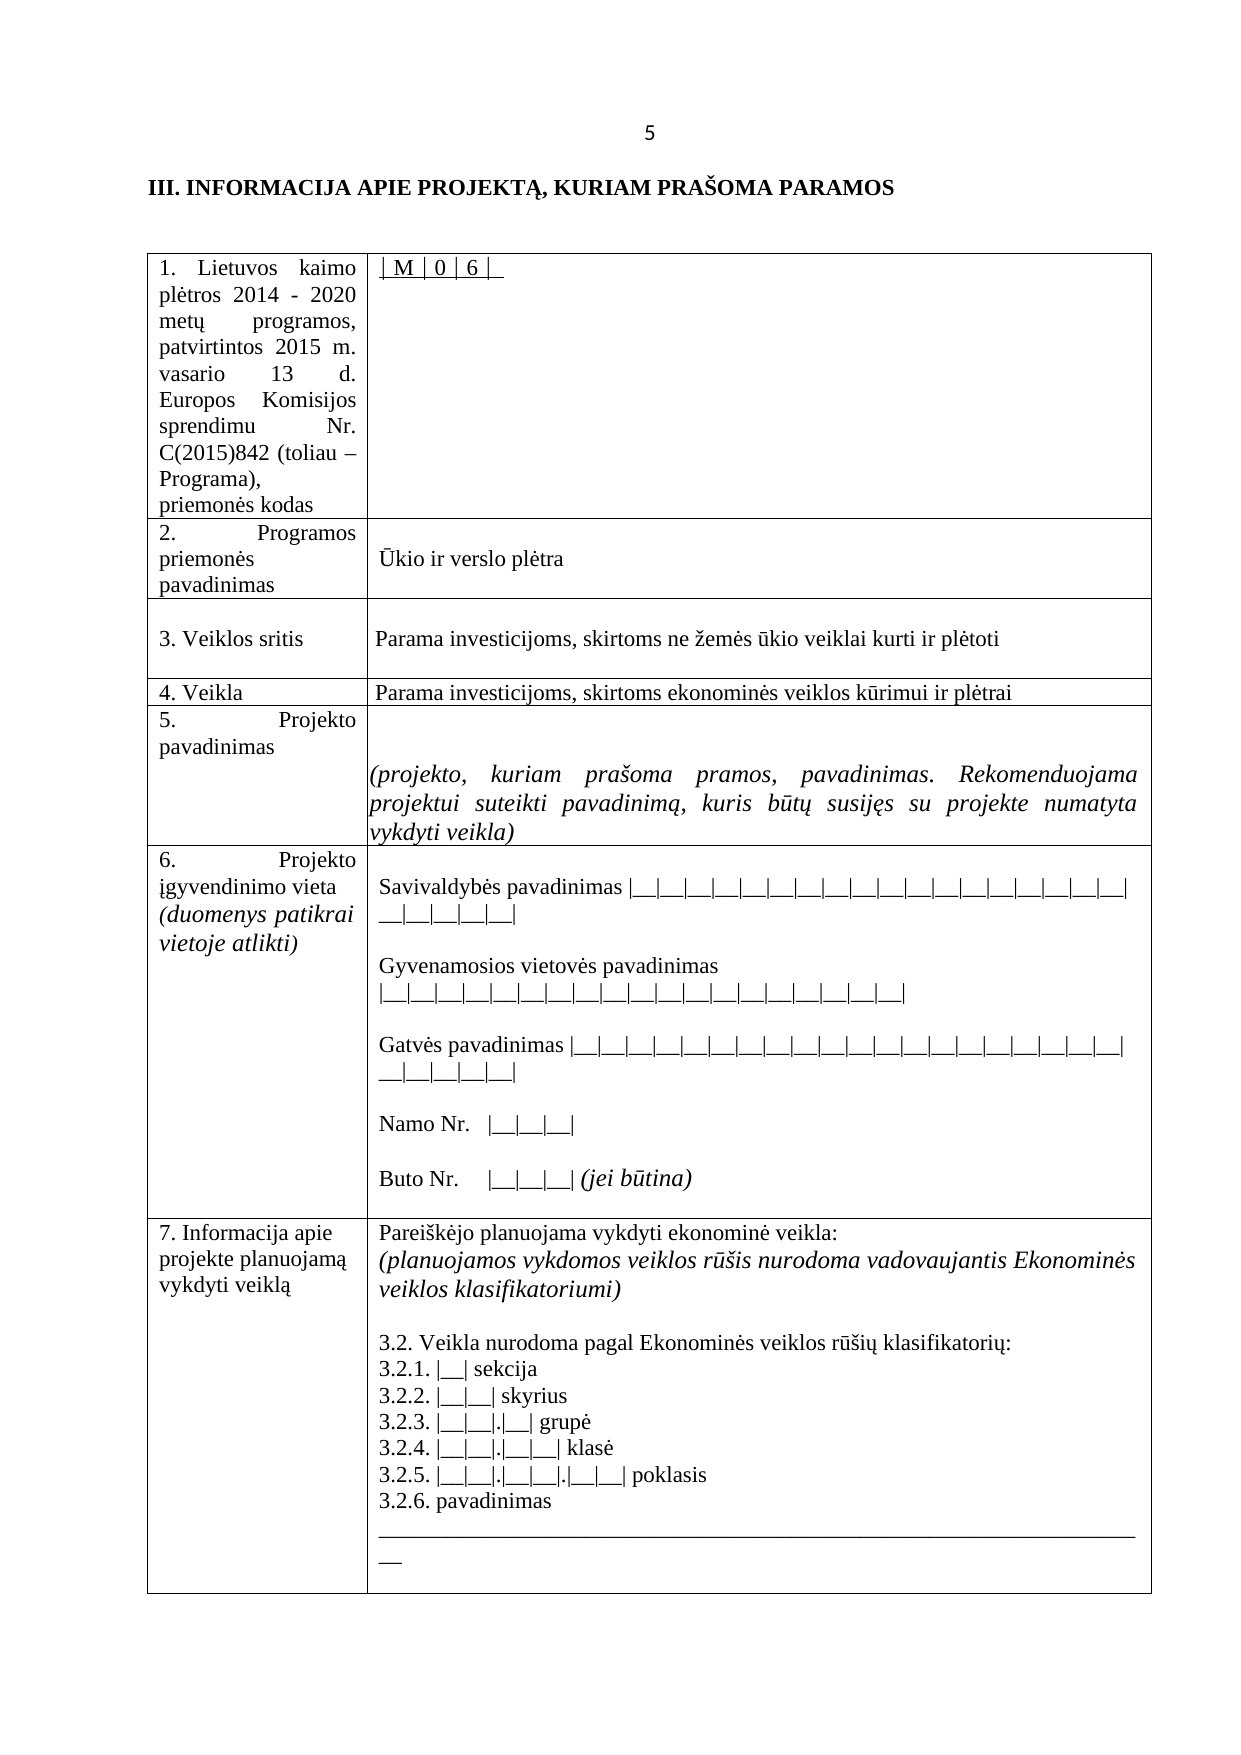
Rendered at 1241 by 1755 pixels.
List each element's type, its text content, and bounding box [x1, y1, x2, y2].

table_cell Ūkio ir verslo plėtra [368, 519, 1151, 598]
text III. INFORMACIJA APIE PROJEKTĄ, KURIAM PRAŠOMA PARAMOS [148, 174, 1152, 201]
table_header  M  0  6  [368, 254, 1151, 518]
table_cell 5. Projekto pavadinimas [148, 706, 367, 845]
table_cell 3. Veiklos sritis [148, 599, 367, 678]
table_cell Pareiškėjo planuojama vykdyti ekonominė veikla: (planuojamos vykdomos veiklos rūšis nurodoma vadovaujantis Ekonominės veiklos klasifikatoriumi) 3.2. Veikla nurodoma pagal Ekonominės veiklos rūšių klasifikatorių: 3.2.1. |__| sekcija 3.2.2. |__|__| skyrius 3.2.3. |__|__|.|__| grupė 3.2.4. |__|__|.|__|__| klasė 3.2.5. |__|__|.|__|__|.|__|__| poklasis 3.2.6. pavadinimas ____________________________________________________________________ [368, 1219, 1151, 1593]
table_cell 7. Informacija apie projekte planuojamą vykdyti veiklą [148, 1219, 367, 1593]
table_header 1. Lietuvos kaimo plėtros 2014 - 2020 metų programos, patvirtintos 2015 m. vasario 13 d. Europos Komisijos sprendimu Nr. C(2015)842 (toliau – Programa), priemonės kodas [148, 254, 367, 518]
table_cell 4. Veikla [148, 679, 367, 705]
table_cell 2. Programos priemonės pavadinimas [148, 519, 367, 598]
table_cell (projekto, kuriam prašoma pramos, pavadinimas. Rekomenduojama projektui suteikti pavadinimą, kuris būtų susijęs su projekte numatyta vykdyti veikla) [368, 706, 1151, 845]
table_cell 1. Parama investicijoms, skirtoms ne žemės ūkio veiklai kurti ir plėtoti [368, 599, 1151, 678]
table_cell Savivaldybės pavadinimas |__|__|__|__|__|__|__|__|__|__|__|__|__|__|__|__|__|__|__|__|__|__|__| Gyvenamosios vietovės pavadinimas |__|__|__|__|__|__|__|__|__|__|__|__|__|__|__|__|__|__|__| Gatvės pavadinimas |__|__|__|__|__|__|__|__|__|__|__|__|__|__|__|__|__|__|__|__|__|__|__|__|__| Namo Nr. |__|__|__| Buto Nr. |__|__|__| (jei būtina) [368, 846, 1151, 1218]
table_cell 6. Projekto įgyvendinimo vieta (duomenys patikrai vietoje atlikti) [148, 846, 367, 1218]
table_cell Parama investicijoms, skirtoms ekonominės veiklos kūrimui ir plėtrai [368, 679, 1151, 705]
